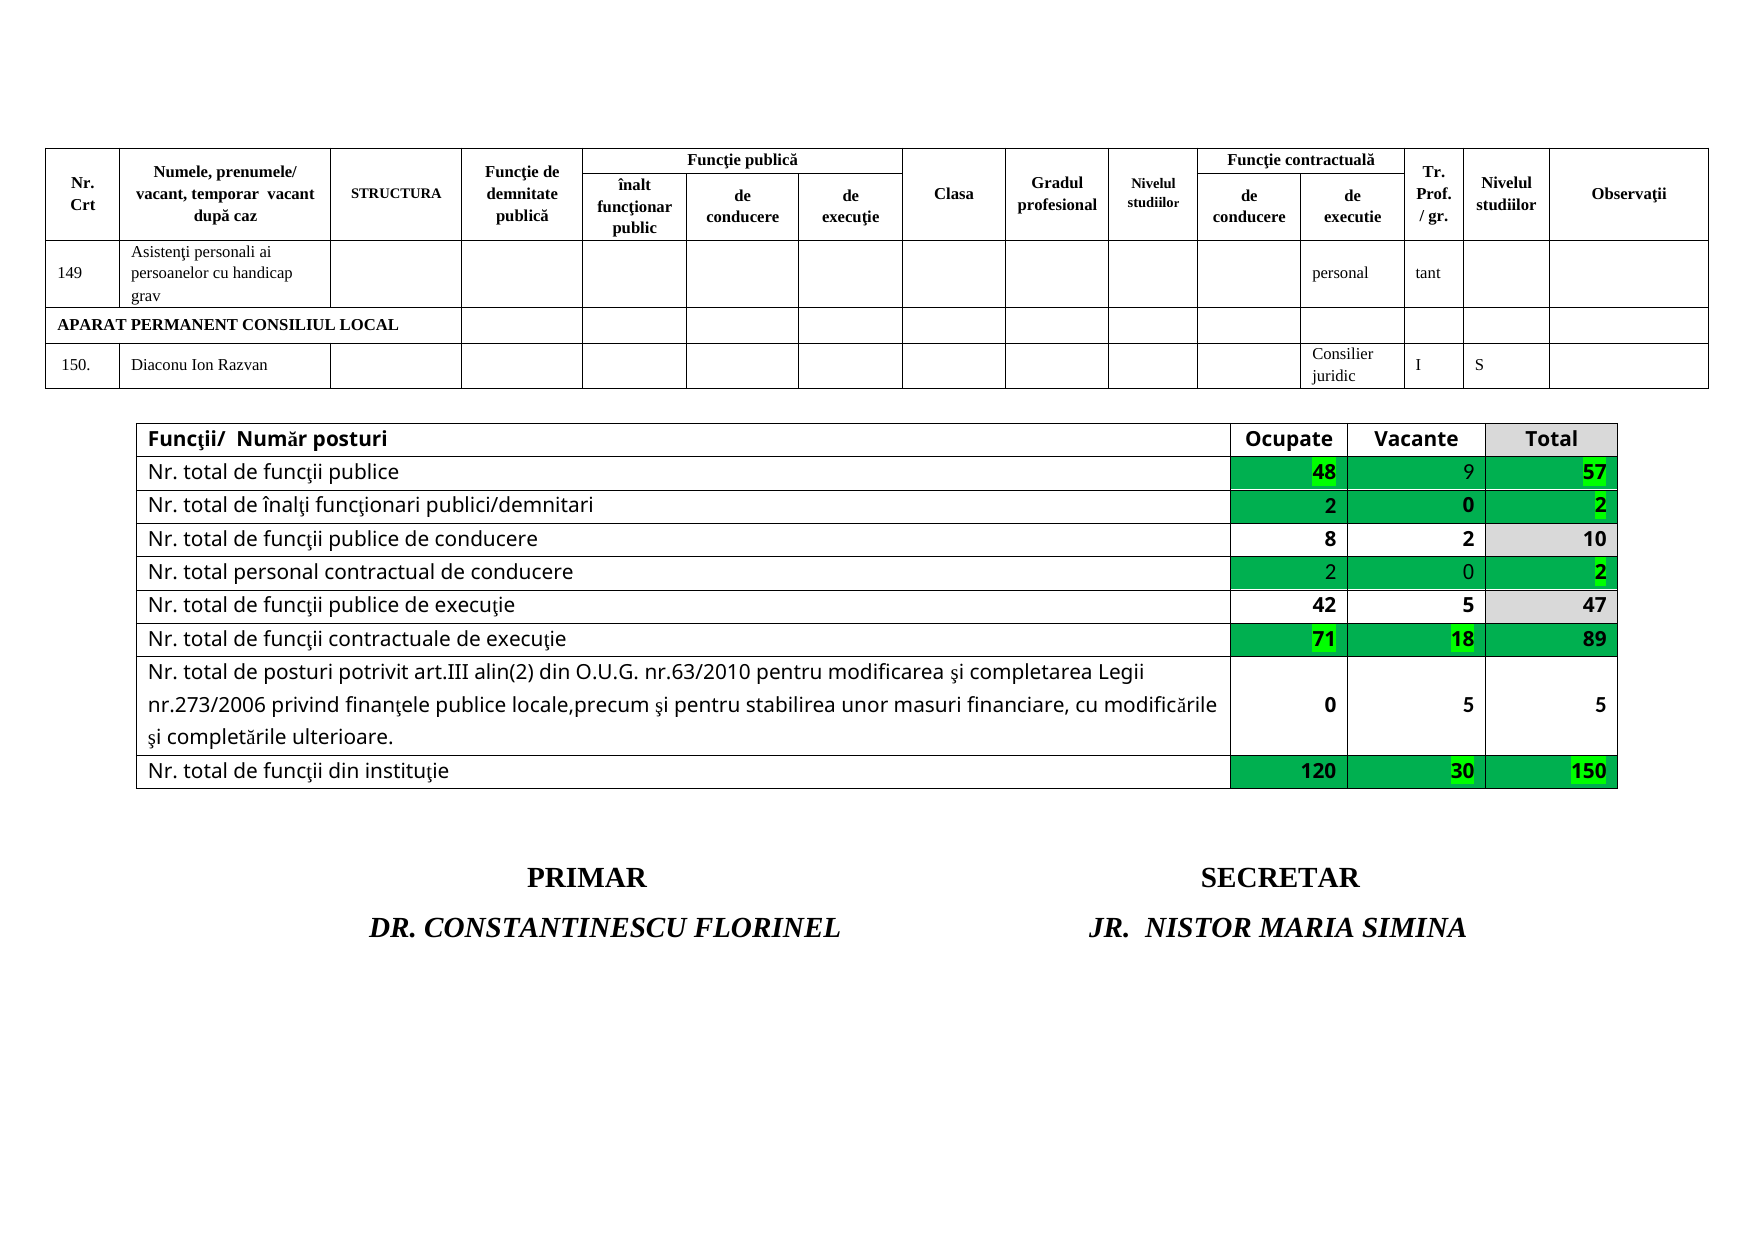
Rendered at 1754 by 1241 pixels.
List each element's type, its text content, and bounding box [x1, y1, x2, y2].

table_cell Nr. total de funcţii din instituţie [137, 756, 1230, 788]
table_cell [1550, 344, 1708, 388]
table_cell [1405, 308, 1463, 343]
table_cell Nr. total de funcţii publice de execuţie [137, 591, 1230, 623]
table_header Funcţie contractuală [1198, 149, 1404, 173]
table_cell Nr. total de posturi potrivit art.III alin(2) din O.U.G. nr.63/2010 pentru modificarea şi completarea Legii nr.273/2006 privind finanţele publice locale,precum şi pentru stabilirea unor masuri financiare, cu modificările şi completările ulterioare. [137, 657, 1230, 755]
table_cell [1006, 344, 1108, 388]
table_cell 18 [1348, 624, 1485, 656]
table_cell [1550, 241, 1708, 307]
table_cell 2 [1348, 524, 1485, 556]
table_cell 5 [1348, 657, 1485, 755]
table_cell Nr. total de funcţii contractuale de execuţie [137, 624, 1230, 656]
table_cell [799, 308, 902, 343]
table_cell S [1464, 344, 1549, 388]
table_header Ocupate [1231, 424, 1347, 456]
table_cell Nr. total de funcţii publice de conducere [137, 524, 1230, 556]
table_cell înalt funcţionar public [583, 174, 686, 240]
table_cell 42 [1231, 591, 1347, 623]
table_cell I [1405, 344, 1463, 388]
table_cell 0 [1231, 657, 1347, 755]
table_cell [462, 308, 582, 343]
table_header Gradul profesional [1006, 149, 1108, 240]
table_cell 48 [1231, 457, 1347, 489]
table_header Vacante [1348, 424, 1485, 456]
table_cell 2 [1486, 491, 1617, 523]
table_cell 5 [1348, 591, 1485, 623]
table_header Nivelul studiilor [1464, 149, 1549, 240]
table_cell 2 [1486, 557, 1617, 589]
table_header Funcţii/ Număr posturi [137, 424, 1230, 456]
table_cell [1198, 344, 1300, 388]
table_cell 120 [1231, 756, 1347, 788]
table_cell [1006, 308, 1108, 343]
table_cell [1109, 241, 1197, 307]
table_cell [1109, 308, 1197, 343]
table_cell 30 [1348, 756, 1485, 788]
table_cell [1109, 344, 1197, 388]
table_cell [903, 308, 1005, 343]
table_cell 150. [46, 344, 119, 388]
table_cell personal [1301, 241, 1404, 307]
table_cell Consilier juridic [1301, 344, 1404, 388]
table_cell [583, 241, 686, 307]
table_header Funcţie de demnitate publică [462, 149, 582, 240]
table_cell [1198, 308, 1300, 343]
table_cell [687, 241, 798, 307]
table_cell [462, 344, 582, 388]
table_cell 57 [1486, 457, 1617, 489]
table_header STRUCTURA [331, 149, 461, 240]
table_cell [903, 241, 1005, 307]
table_cell 0 [1348, 557, 1485, 589]
table_cell de executie [1301, 174, 1404, 240]
table_cell [583, 308, 686, 343]
table_cell 149 [46, 241, 119, 307]
table_cell [583, 344, 686, 388]
table_cell tant [1405, 241, 1463, 307]
table_cell 0 [1348, 491, 1485, 523]
table_cell [687, 308, 798, 343]
table_cell Nr. total personal contractual de conducere [137, 557, 1230, 589]
table_cell 2 [1231, 491, 1347, 523]
table_cell [799, 344, 902, 388]
table_cell de conducere [1198, 174, 1300, 240]
table_cell 9 [1348, 457, 1485, 489]
text PRIMAR SECRETAR [148, 860, 1606, 893]
table_cell [331, 344, 461, 388]
table_cell 10 [1486, 524, 1617, 556]
table_cell Diaconu Ion Razvan [120, 344, 330, 388]
table_header Numele, prenumele/ vacant, temporar vacant după caz [120, 149, 330, 240]
table_cell [799, 241, 902, 307]
table_cell [1198, 241, 1300, 307]
table_cell [1550, 308, 1708, 343]
table_cell [1006, 241, 1108, 307]
table_cell [1301, 308, 1404, 343]
table_cell 47 [1486, 591, 1617, 623]
table_cell 150 [1486, 756, 1617, 788]
table_cell de execuţie [799, 174, 902, 240]
table_header Total [1486, 424, 1617, 456]
table_cell [331, 241, 461, 307]
table_cell [687, 344, 798, 388]
table_cell 2 [1231, 557, 1347, 589]
table_cell 5 [1486, 657, 1617, 755]
table_header Funcţie publică [583, 149, 902, 173]
table_header Tr. Prof./ gr. [1405, 149, 1463, 240]
table_cell 8 [1231, 524, 1347, 556]
table_cell de conducere [687, 174, 798, 240]
table_cell Asistenţi personali ai persoanelor cu handicap grav [120, 241, 330, 307]
table_header Nr. Crt [46, 149, 119, 240]
table_cell [1464, 241, 1549, 307]
table_cell [462, 241, 582, 307]
table_cell Nr. total de înalţi funcţionari publici/demnitari [137, 491, 1230, 523]
table_cell [903, 344, 1005, 388]
table_cell 89 [1486, 624, 1617, 656]
text DR. CONSTANTINESCU FLORINEL JR. NISTOR MARIA SIMINA [148, 910, 1606, 944]
table_cell [1464, 308, 1549, 343]
table_cell 71 [1231, 624, 1347, 656]
table_header Observaţii [1550, 149, 1708, 240]
table_header Clasa [903, 149, 1005, 240]
table_cell Nr. total de funcţii publice [137, 457, 1230, 489]
table_header Nivelul studiilor [1109, 149, 1197, 240]
table_cell APARAT PERMANENT CONSILIUL LOCAL [46, 308, 461, 343]
